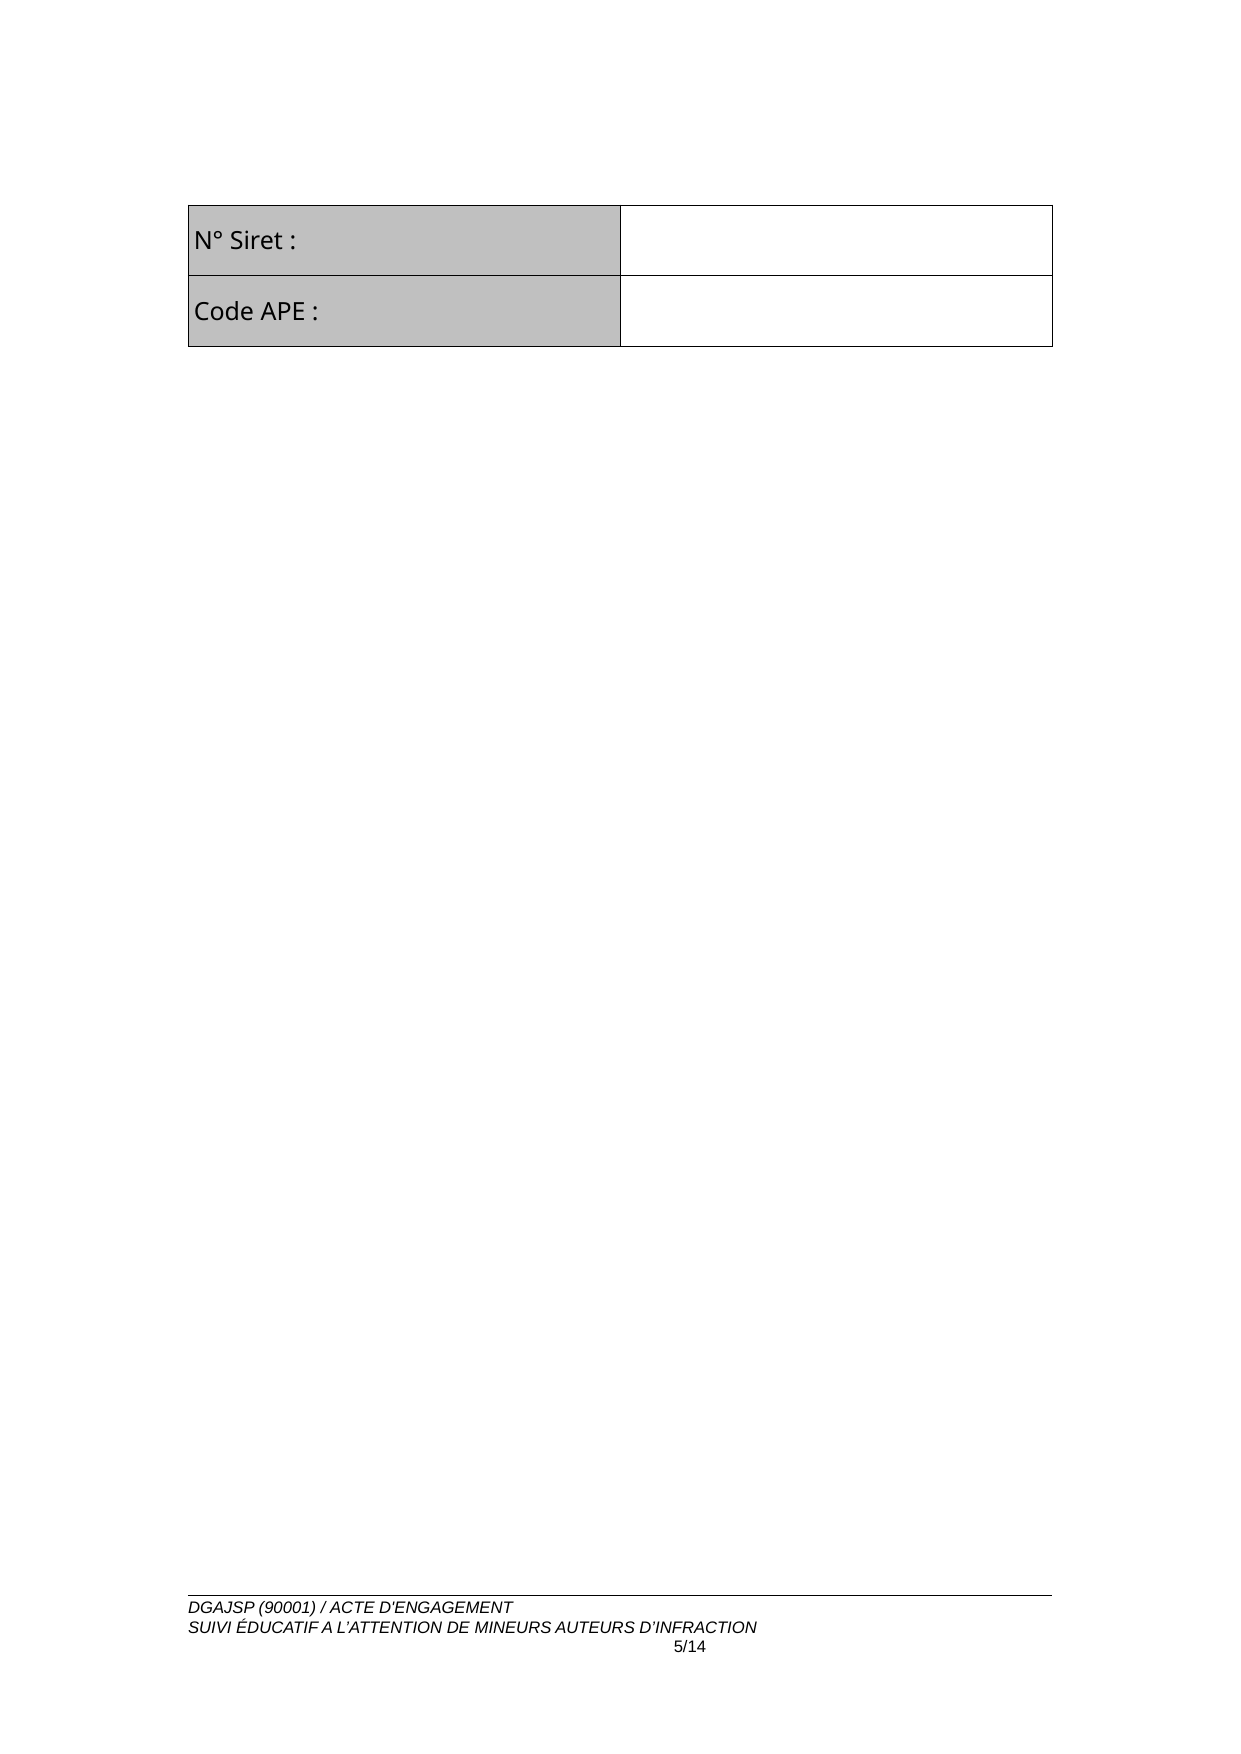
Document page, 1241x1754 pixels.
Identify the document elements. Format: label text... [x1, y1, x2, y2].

table_cell N° Siret : [189, 206, 620, 275]
table_cell Code APE : [189, 276, 620, 346]
table_cell [621, 276, 1052, 346]
table_cell [621, 206, 1052, 275]
